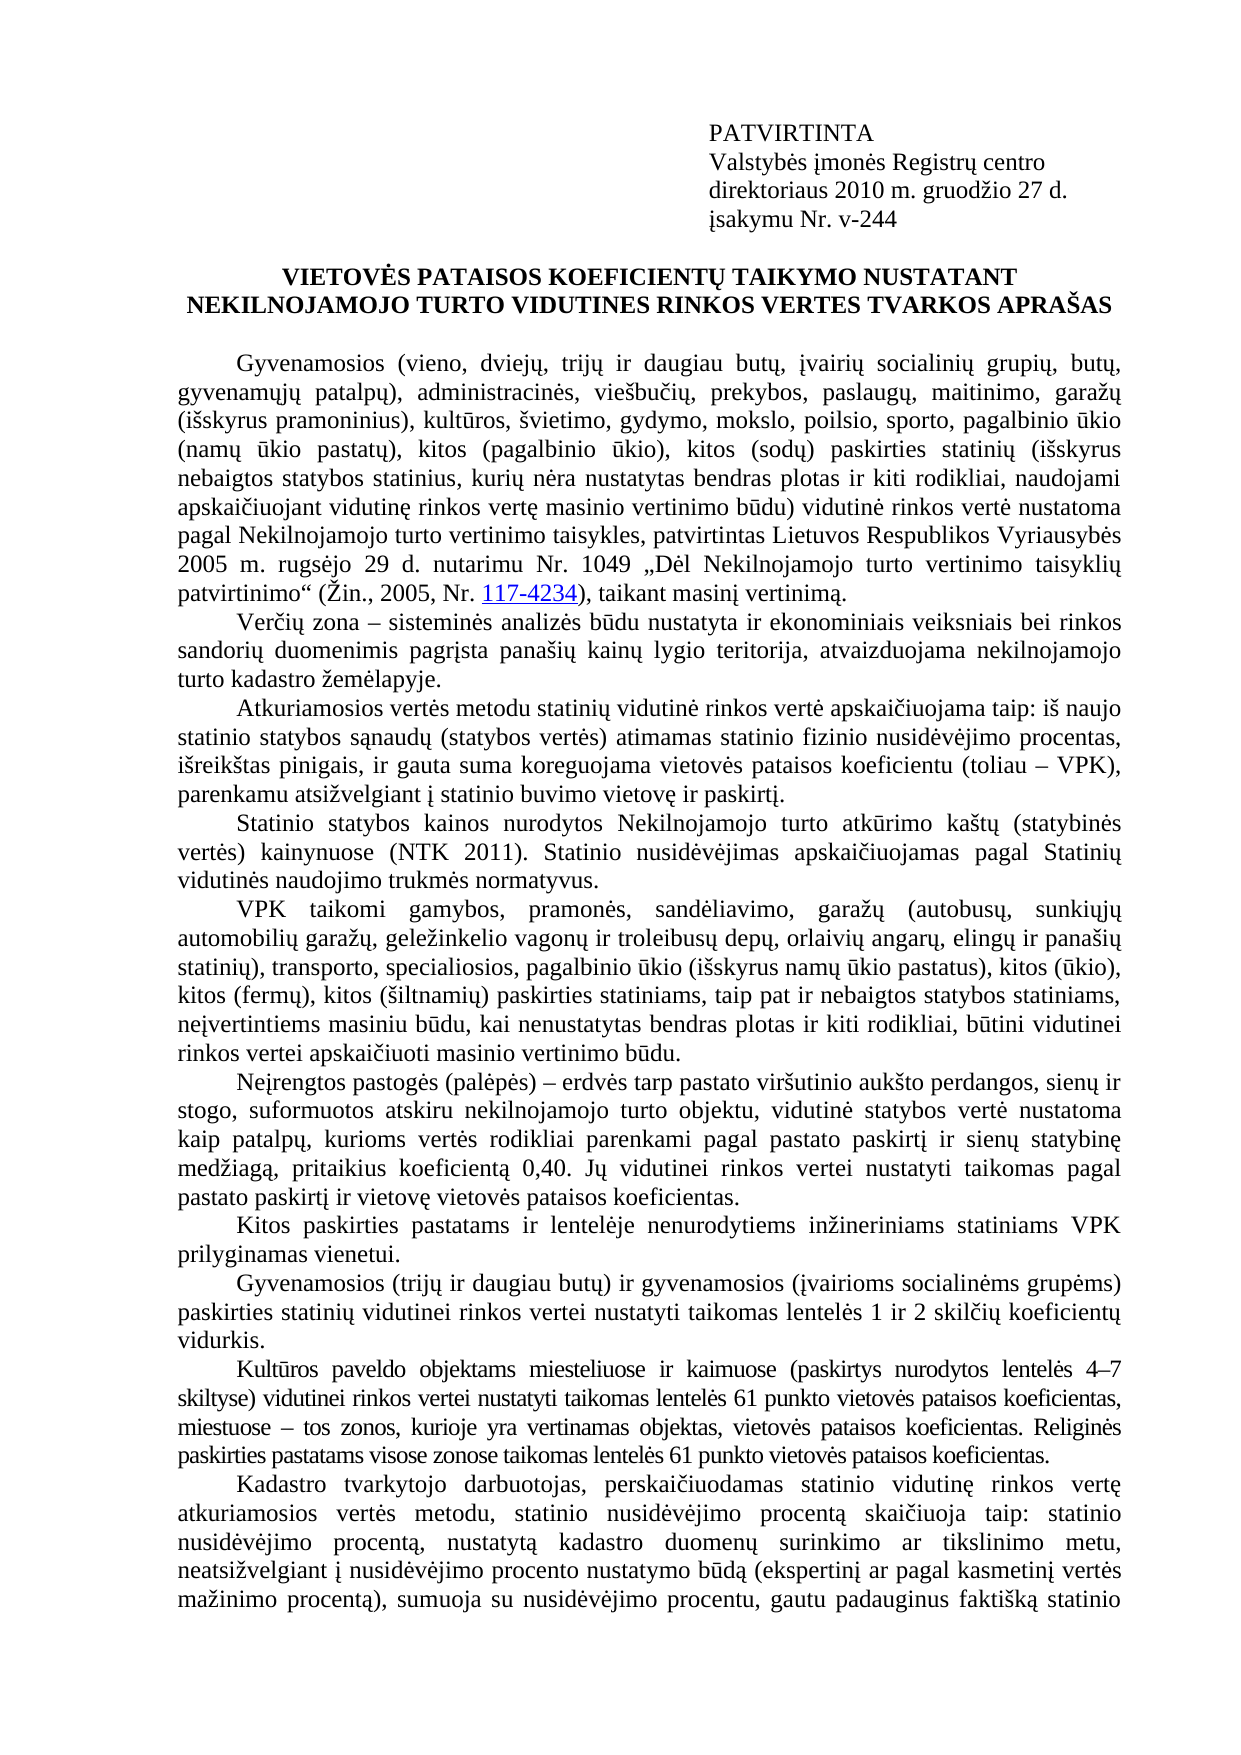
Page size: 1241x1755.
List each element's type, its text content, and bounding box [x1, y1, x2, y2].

text Statinio statybos kainos nurodytos Nekilnojamojo turto atkūrimo kaštų (statybinės vertės) kainynuose (NTK 2011). Statinio nusidėvėjimas apskaičiuojamas pagal Statinių vidutinės naudojimo trukmės normatyvus. [177, 808, 1122, 894]
text įsakymu Nr. v-244 [177, 204, 1122, 233]
text Verčių zona – sisteminės analizės būdu nustatyta ir ekonominiais veiksniais bei rinkos sandorių duomenimis pagrįsta panašių kainų lygio teritorija, atvaizduojama nekilnojamojo turto kadastro žemėlapyje. [177, 607, 1122, 693]
text Gyvenamosios (vieno, dviejų, trijų ir daugiau butų, įvairių socialinių grupių, butų, gyvenamųjų patalpų), administracinės, viešbučių, prekybos, paslaugų, maitinimo, garažų (išskyrus pramoninius), kultūros, švietimo, gydymo, mokslo, poilsio, sporto, pagalbinio ūkio (namų ūkio pastatų), kitos (pagalbinio ūkio), kitos (sodų) paskirties statinių (išskyrus nebaigtos statybos statinius, kurių nėra nustatytas bendras plotas ir kiti rodikliai, naudojami apskaičiuojant vidutinę rinkos vertę masinio vertinimo būdu) vidutinė rinkos vertė nustatoma pagal Nekilnojamojo turto vertinimo taisykles, patvirtintas Lietuvos Respublikos Vyriausybės 2005 m. rugsėjo 29 d. nutarimu Nr. 1049 „Dėl Nekilnojamojo turto vertinimo taisyklių patvirtinimo“ (Žin., 2005, Nr. 117-4234), taikant masinį vertinimą. [177, 348, 1122, 607]
text VPK taikomi gamybos, pramonės, sandėliavimo, garažų (autobusų, sunkiųjų automobilių garažų, geležinkelio vagonų ir troleibusų depų, orlaivių angarų, elingų ir panašių statinių), transporto, specialiosios, pagalbinio ūkio (išskyrus namų ūkio pastatus), kitos (ūkio), kitos (fermų), kitos (šiltnamių) paskirties statiniams, taip pat ir nebaigtos statybos statiniams, neįvertintiems masiniu būdu, kai nenustatytas bendras plotas ir kiti rodikliai, būtini vidutinei rinkos vertei apskaičiuoti masinio vertinimo būdu. [177, 894, 1122, 1067]
text Vietovės pataisos koeficientų taikymo nustatant nekilnojamojo turto vidutines rinkos vertes tvarkOS APRAŠAS [177, 262, 1122, 319]
text direktoriaus 2010 m. gruodžio 27 d. [177, 176, 1122, 204]
text Kitos paskirties pastatams ir lentelėje nenurodytiems inžineriniams statiniams VPK prilyginamas vienetui. [177, 1211, 1122, 1268]
text Gyvenamosios (trijų ir daugiau butų) ir gyvenamosios (įvairioms socialinėms grupėms) paskirties statinių vidutinei rinkos vertei nustatyti taikomas lentelės 1 ir 2 skilčių koeficientų vidurkis. [177, 1268, 1122, 1354]
text Atkuriamosios vertės metodu statinių vidutinė rinkos vertė apskaičiuojama taip: iš naujo statinio statybos sąnaudų (statybos vertės) atimamas statinio fizinio nusidėvėjimo procentas, išreikštas pinigais, ir gauta suma koreguojama vietovės pataisos koeficientu (toliau – VPK), parenkamu atsižvelgiant į statinio buvimo vietovę ir paskirtį. [177, 693, 1122, 808]
text Kultūros paveldo objektams miesteliuose ir kaimuose (paskirtys nurodytos lentelės 4–7 skiltyse) vidutinei rinkos vertei nustatyti taikomas lentelės 61 punkto vietovės pataisos koeficientas, miestuose – tos zonos, kurioje yra vertinamas objektas, vietovės pataisos koeficientas. Religinės paskirties pastatams visose zonose taikomas lentelės 61 punkto vietovės pataisos koeficientas. [177, 1354, 1122, 1469]
text Valstybės įmonės Registrų centro [177, 147, 1122, 176]
text Neįrengtos pastogės (palėpės) – erdvės tarp pastato viršutinio aukšto perdangos, sienų ir stogo, suformuotos atskiru nekilnojamojo turto objektu, vidutinė statybos vertė nustatoma kaip patalpų, kurioms vertės rodikliai parenkami pagal pastato paskirtį ir sienų statybinę medžiagą, pritaikius koeficientą 0,40. Jų vidutinei rinkos vertei nustatyti taikomas pagal pastato paskirtį ir vietovę vietovės pataisos koeficientas. [177, 1067, 1122, 1211]
text PATVIRTINTA [177, 118, 1122, 147]
text Kadastro tvarkytojo darbuotojas, perskaičiuodamas statinio vidutinę rinkos vertę atkuriamosios vertės metodu, statinio nusidėvėjimo procentą skaičiuoja taip: statinio nusidėvėjimo procentą, nustatytą kadastro duomenų surinkimo ar tikslinimo metu, neatsižvelgiant į nusidėvėjimo procento nustatymo būdą (ekspertinį ar pagal kasmetinį vertės mažinimo procentą), sumuoja su nusidėvėjimo procentu, gautu padauginus faktišką statinio [177, 1469, 1122, 1613]
